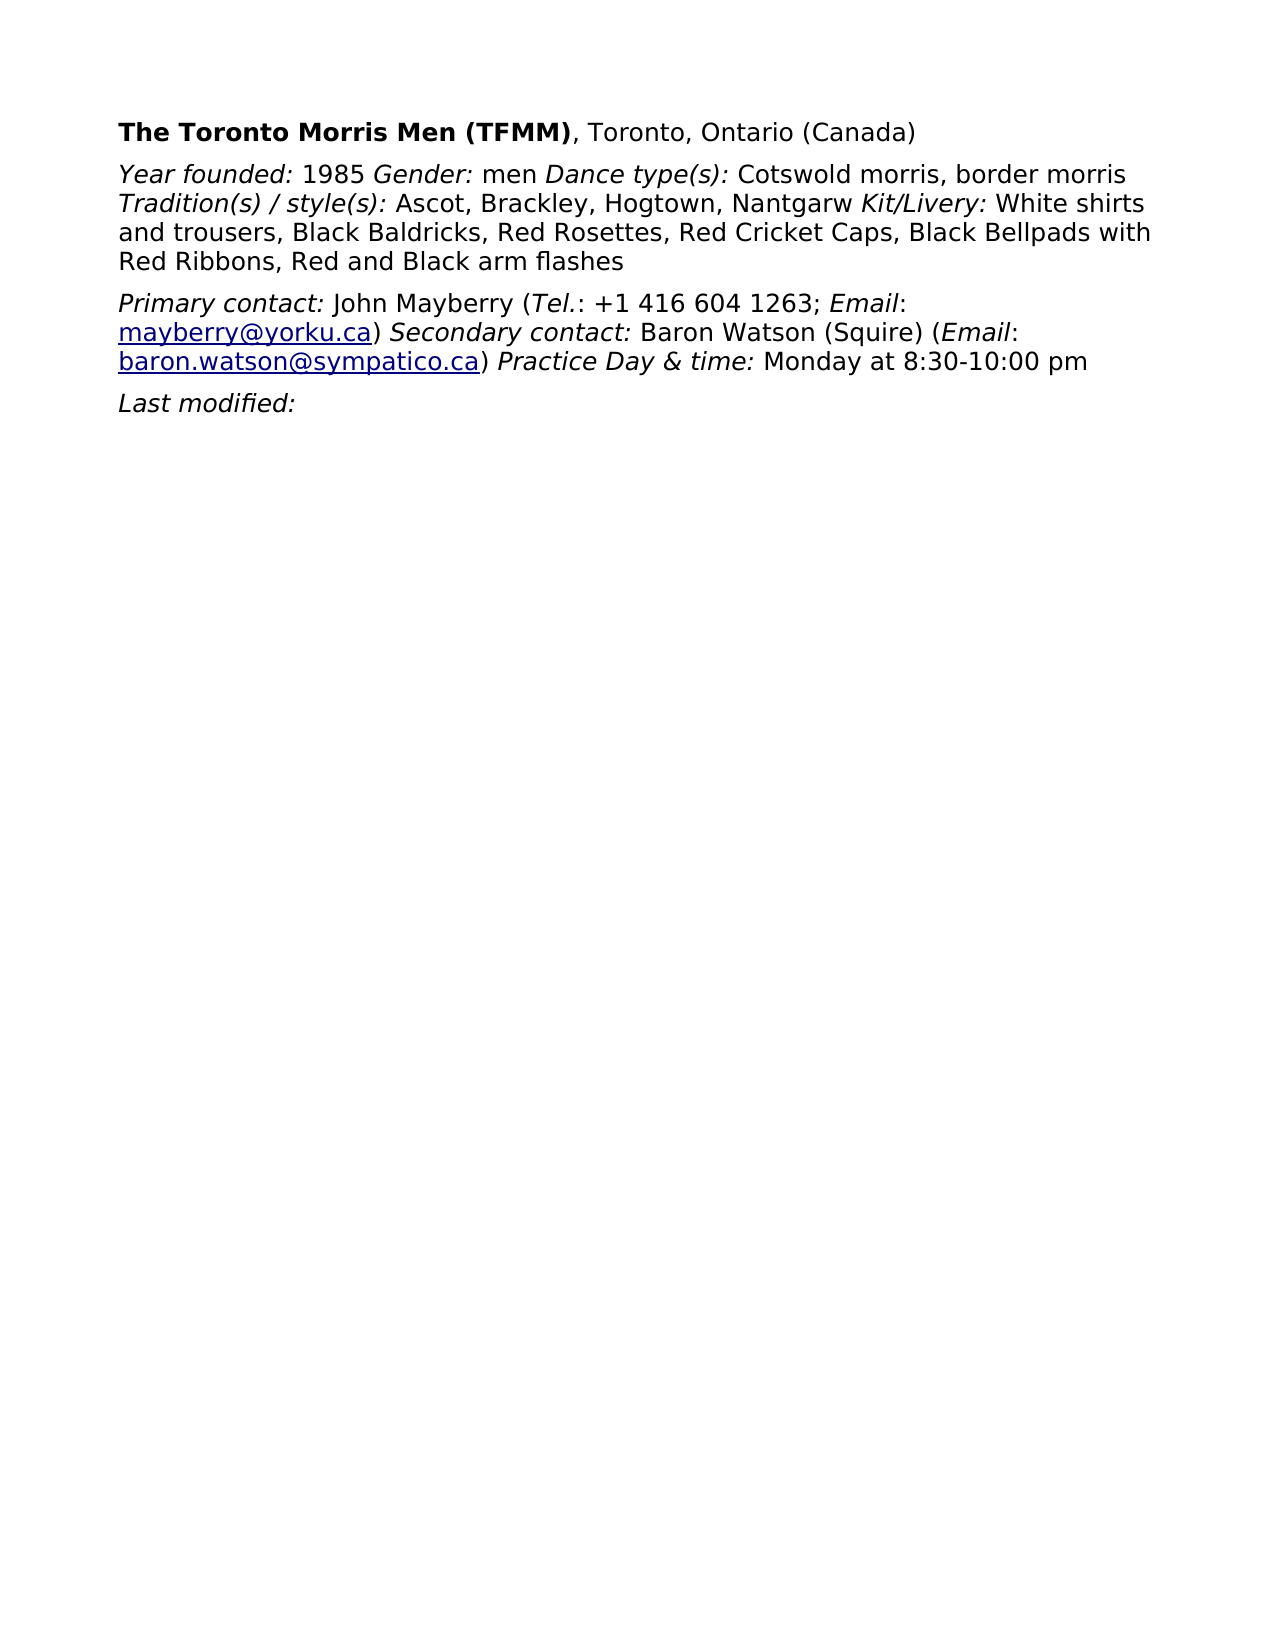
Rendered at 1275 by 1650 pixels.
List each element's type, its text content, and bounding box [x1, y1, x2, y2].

text Last modified: [118, 389, 1157, 418]
text Primary contact: John Mayberry (Tel.: +1 416 604 1263; Email: mayberry@yorku.ca) Secondary contact: Baron Watson (Squire) (Email: baron.watson@sympatico.ca) Practice Day & time: Monday at 8:30-10:00 pm [118, 289, 1157, 376]
text Year founded: 1985 Gender: men Dance type(s): Cotswold morris, border morris Tradition(s) / style(s): Ascot, Brackley, Hogtown, Nantgarw Kit/Livery: White shirts and trousers, Black Baldricks, Red Rosettes, Red Cricket Caps, Black Bellpads with Red Ribbons, Red and Black arm flashes [118, 160, 1157, 276]
text The Toronto Morris Men (TFMM), Toronto, Ontario (Canada) [118, 118, 1157, 147]
